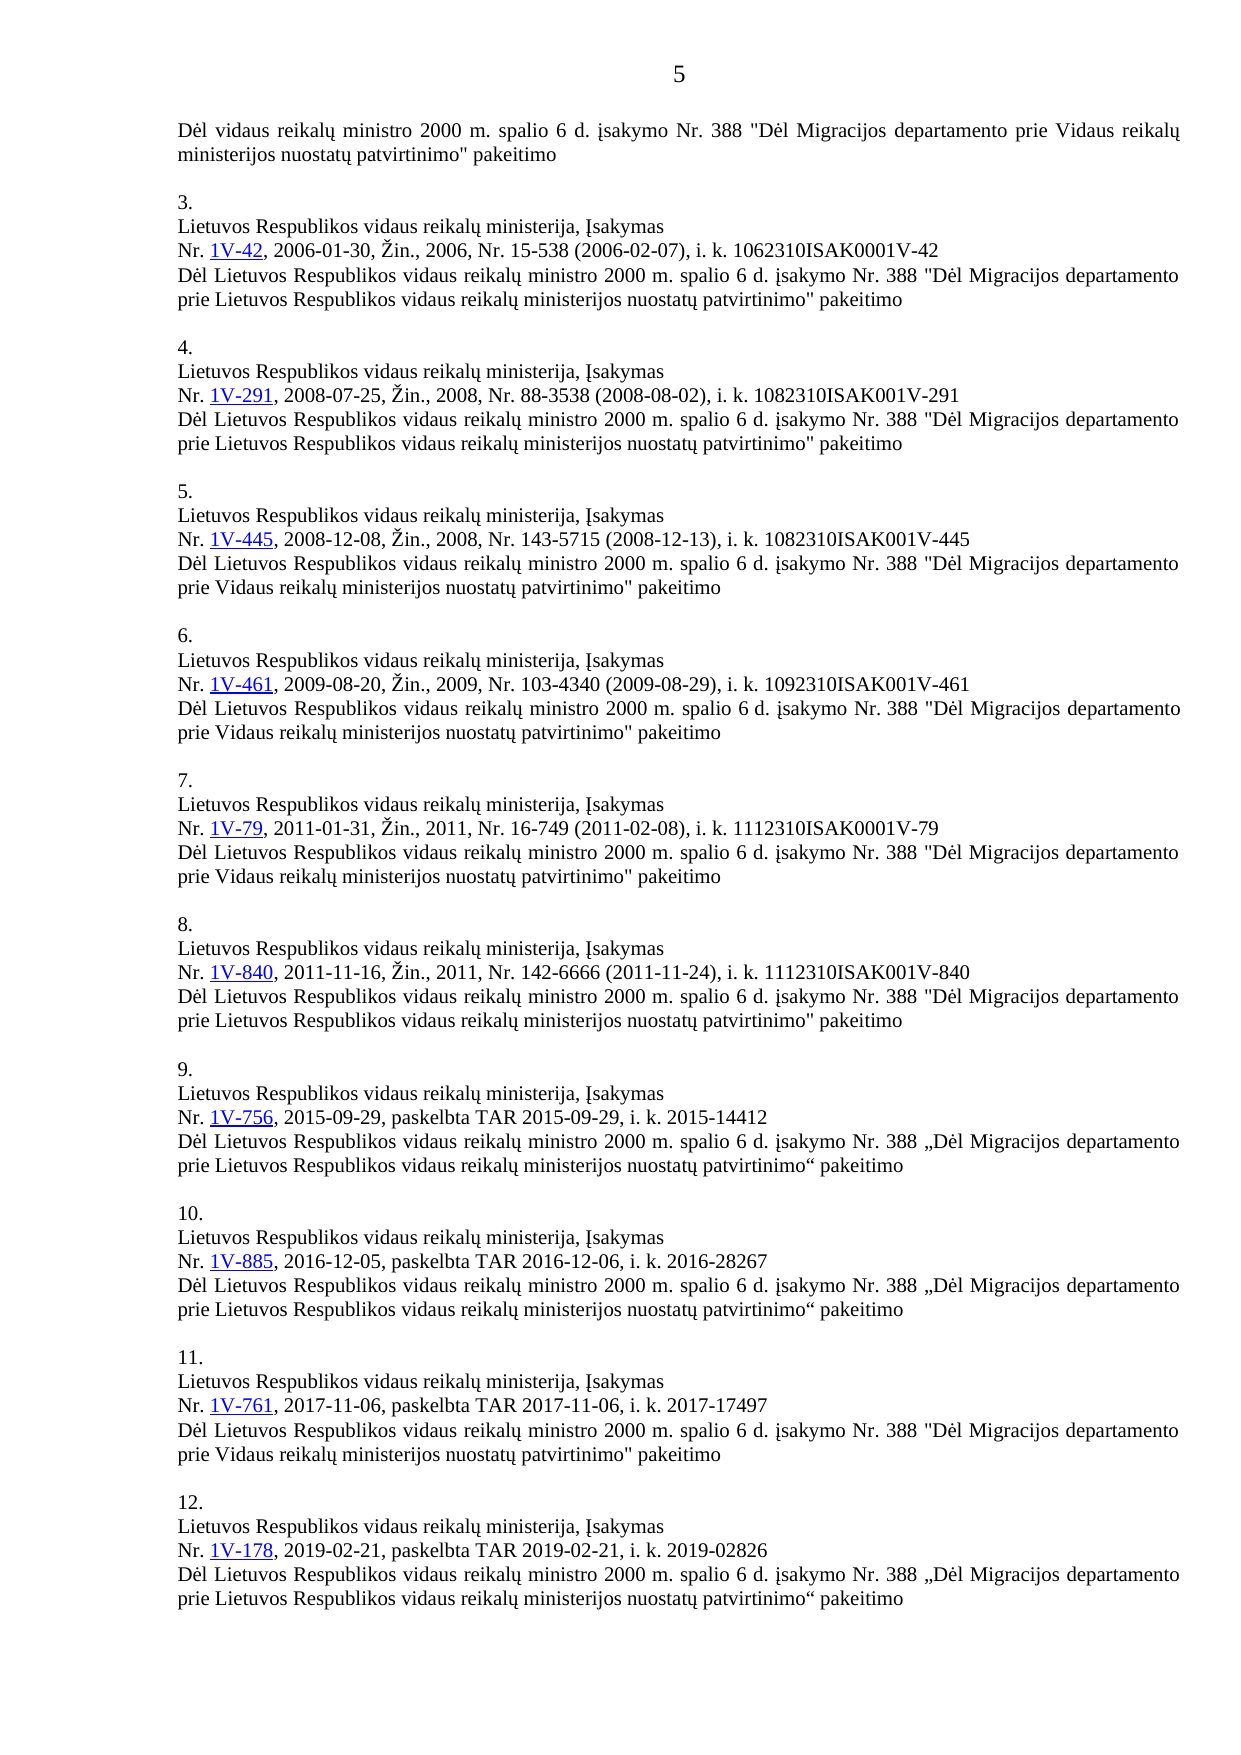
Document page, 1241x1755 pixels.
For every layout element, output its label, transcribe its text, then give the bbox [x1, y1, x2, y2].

text Nr. 1V-42, 2006-01-30, Žin., 2006, Nr. 15-538 (2006-02-07), i. k. 1062310ISAK0001V-42 [177, 238, 1181, 262]
text Dėl Lietuvos Respublikos vidaus reikalų ministro 2000 m. spalio 6 d. įsakymo Nr. 388 "Dėl Migracijos departamento prie Vidaus reikalų ministerijos nuostatų patvirtinimo" pakeitimo [177, 551, 1181, 599]
text Nr. 1V-461, 2009-08-20, Žin., 2009, Nr. 103-4340 (2009-08-29), i. k. 1092310ISAK001V-461 [177, 672, 1181, 696]
text Lietuvos Respublikos vidaus reikalų ministerija, Įsakymas [177, 1369, 1181, 1393]
text 12. [177, 1490, 1181, 1514]
text Dėl vidaus reikalų ministro 2000 m. spalio 6 d. įsakymo Nr. 388 "Dėl Migracijos departamento prie Vidaus reikalų ministerijos nuostatų patvirtinimo" pakeitimo [177, 118, 1181, 166]
text Dėl Lietuvos Respublikos vidaus reikalų ministro 2000 m. spalio 6 d. įsakymo Nr. 388 "Dėl Migracijos departamento prie Vidaus reikalų ministerijos nuostatų patvirtinimo" pakeitimo [177, 696, 1181, 744]
text Lietuvos Respublikos vidaus reikalų ministerija, Įsakymas [177, 1514, 1181, 1538]
text Dėl Lietuvos Respublikos vidaus reikalų ministro 2000 m. spalio 6 d. įsakymo Nr. 388 "Dėl Migracijos departamento prie Vidaus reikalų ministerijos nuostatų patvirtinimo" pakeitimo [177, 840, 1181, 888]
text Lietuvos Respublikos vidaus reikalų ministerija, Įsakymas [177, 359, 1181, 383]
text Lietuvos Respublikos vidaus reikalų ministerija, Įsakymas [177, 647, 1181, 672]
text Nr. 1V-761, 2017-11-06, paskelbta TAR 2017-11-06, i. k. 2017-17497 [177, 1393, 1181, 1417]
text Nr. 1V-840, 2011-11-16, Žin., 2011, Nr. 142-6666 (2011-11-24), i. k. 1112310ISAK001V-840 [177, 960, 1181, 984]
text Dėl Lietuvos Respublikos vidaus reikalų ministro 2000 m. spalio 6 d. įsakymo Nr. 388 „Dėl Migracijos departamento prie Lietuvos Respublikos vidaus reikalų ministerijos nuostatų patvirtinimo“ pakeitimo [177, 1129, 1181, 1177]
text Nr. 1V-445, 2008-12-08, Žin., 2008, Nr. 143-5715 (2008-12-13), i. k. 1082310ISAK001V-445 [177, 527, 1181, 551]
text Lietuvos Respublikos vidaus reikalų ministerija, Įsakymas [177, 1225, 1181, 1249]
text 7. [177, 768, 1181, 792]
text 8. [177, 912, 1181, 936]
text Dėl Lietuvos Respublikos vidaus reikalų ministro 2000 m. spalio 6 d. įsakymo Nr. 388 "Dėl Migracijos departamento prie Vidaus reikalų ministerijos nuostatų patvirtinimo" pakeitimo [177, 1417, 1181, 1466]
text Nr. 1V-291, 2008-07-25, Žin., 2008, Nr. 88-3538 (2008-08-02), i. k. 1082310ISAK001V-291 [177, 383, 1181, 407]
text Dėl Lietuvos Respublikos vidaus reikalų ministro 2000 m. spalio 6 d. įsakymo Nr. 388 „Dėl Migracijos departamento prie Lietuvos Respublikos vidaus reikalų ministerijos nuostatų patvirtinimo“ pakeitimo [177, 1273, 1181, 1321]
text Lietuvos Respublikos vidaus reikalų ministerija, Įsakymas [177, 1081, 1181, 1105]
text Dėl Lietuvos Respublikos vidaus reikalų ministro 2000 m. spalio 6 d. įsakymo Nr. 388 "Dėl Migracijos departamento prie Lietuvos Respublikos vidaus reikalų ministerijos nuostatų patvirtinimo" pakeitimo [177, 407, 1181, 455]
text Lietuvos Respublikos vidaus reikalų ministerija, Įsakymas [177, 214, 1181, 238]
text Nr. 1V-885, 2016-12-05, paskelbta TAR 2016-12-06, i. k. 2016-28267 [177, 1249, 1181, 1273]
text Lietuvos Respublikos vidaus reikalų ministerija, Įsakymas [177, 792, 1181, 816]
text Nr. 1V-756, 2015-09-29, paskelbta TAR 2015-09-29, i. k. 2015-14412 [177, 1105, 1181, 1129]
text 10. [177, 1201, 1181, 1225]
text 4. [177, 335, 1181, 359]
text 3. [177, 190, 1181, 214]
text Dėl Lietuvos Respublikos vidaus reikalų ministro 2000 m. spalio 6 d. įsakymo Nr. 388 „Dėl Migracijos departamento prie Lietuvos Respublikos vidaus reikalų ministerijos nuostatų patvirtinimo“ pakeitimo [177, 1562, 1181, 1610]
text 11. [177, 1345, 1181, 1369]
text 6. [177, 623, 1181, 647]
text Lietuvos Respublikos vidaus reikalų ministerija, Įsakymas [177, 936, 1181, 960]
text Nr. 1V-79, 2011-01-31, Žin., 2011, Nr. 16-749 (2011-02-08), i. k. 1112310ISAK0001V-79 [177, 816, 1181, 840]
text 9. [177, 1057, 1181, 1081]
text 5. [177, 479, 1181, 503]
text Dėl Lietuvos Respublikos vidaus reikalų ministro 2000 m. spalio 6 d. įsakymo Nr. 388 "Dėl Migracijos departamento prie Lietuvos Respublikos vidaus reikalų ministerijos nuostatų patvirtinimo" pakeitimo [177, 984, 1181, 1032]
text Lietuvos Respublikos vidaus reikalų ministerija, Įsakymas [177, 503, 1181, 527]
text Dėl Lietuvos Respublikos vidaus reikalų ministro 2000 m. spalio 6 d. įsakymo Nr. 388 "Dėl Migracijos departamento prie Lietuvos Respublikos vidaus reikalų ministerijos nuostatų patvirtinimo" pakeitimo [177, 262, 1181, 311]
text Nr. 1V-178, 2019-02-21, paskelbta TAR 2019-02-21, i. k. 2019-02826 [177, 1538, 1181, 1562]
